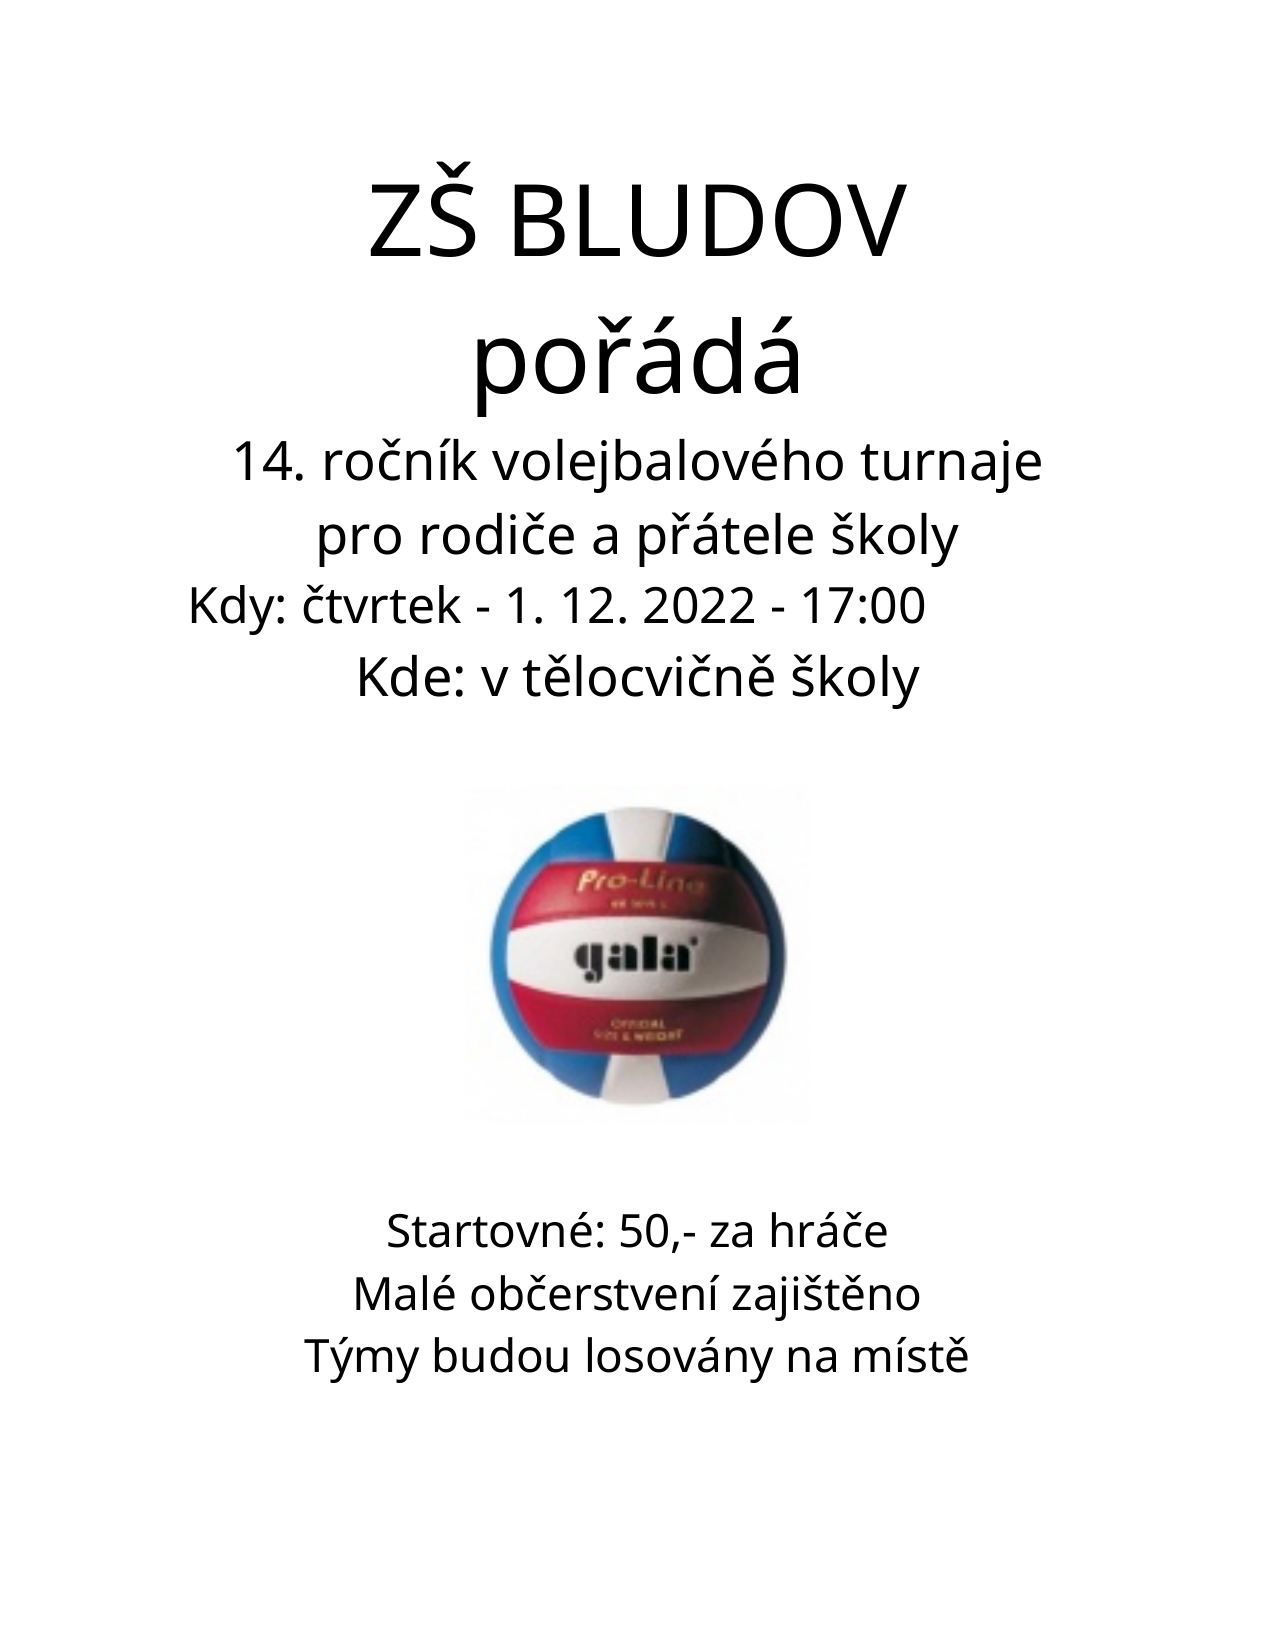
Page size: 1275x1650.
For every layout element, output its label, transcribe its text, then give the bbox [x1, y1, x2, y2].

text ZŠ BLUDOV [187, 150, 1087, 286]
text Malé občerstvení zajištěno [187, 1261, 1087, 1323]
text 14. ročník volejbalového turnaje [187, 422, 1087, 496]
picture [465, 785, 810, 1125]
text Týmy budou losovány na místě [187, 1323, 1087, 1386]
text Kde: v tělocvičně školy [187, 638, 1087, 712]
text Kdy: čtvrtek - 1. 12. 2022 - 17:00 [187, 570, 1087, 638]
text Startovné: 50,- za hráče [187, 1198, 1087, 1261]
text pořádá [187, 286, 1087, 422]
text pro rodiče a přátele školy [187, 496, 1087, 570]
